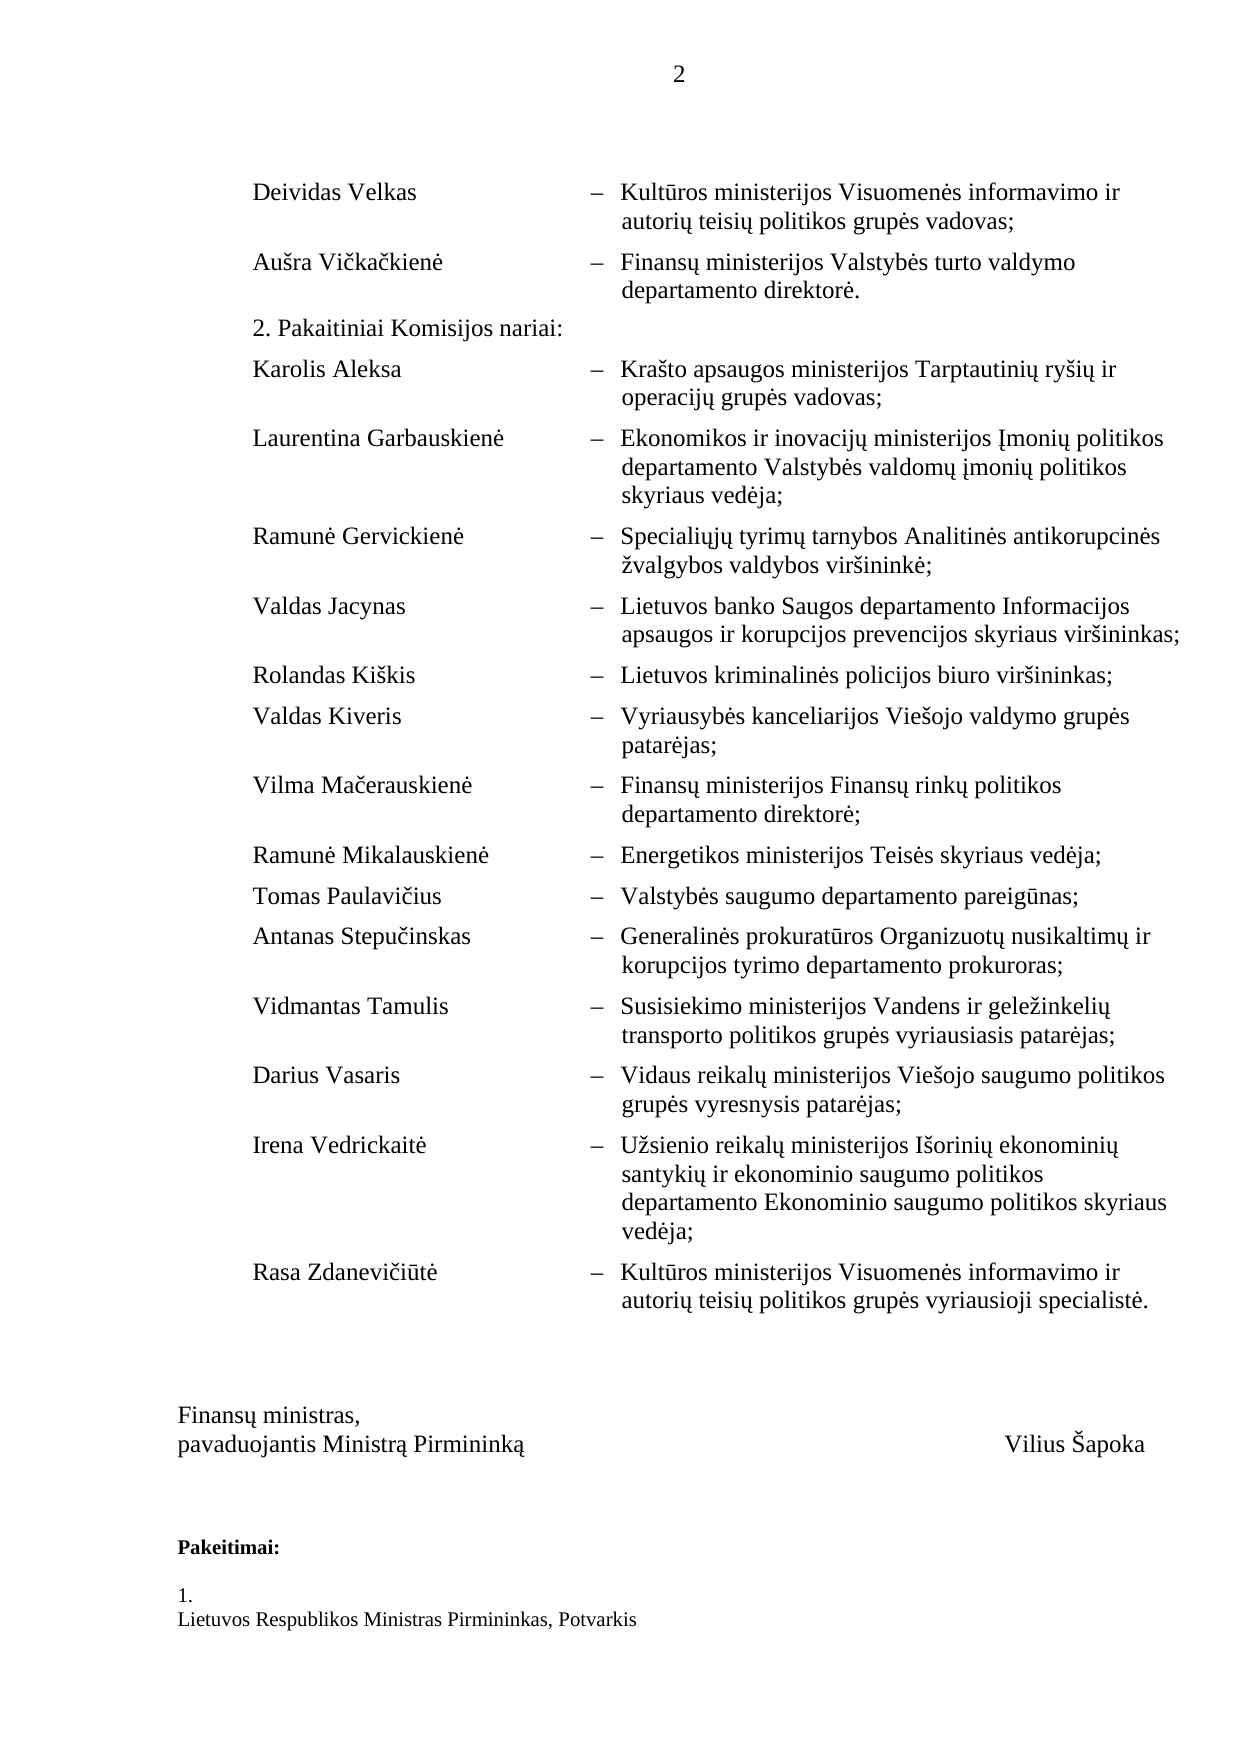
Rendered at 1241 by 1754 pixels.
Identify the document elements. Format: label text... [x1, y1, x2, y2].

text Vilma Mačerauskienė – Finansų ministerijos Finansų rinkų politikos departamento direktorė; [252, 771, 1181, 828]
text Lietuvos Respublikos Ministras Pirmininkas, Potvarkis [177, 1607, 1181, 1631]
text Rasa Zdanevičiūtė – Kultūros ministerijos Visuomenės informavimo ir autorių teisių politikos grupės vyriausioji specialistė. [252, 1257, 1181, 1314]
text Laurentina Garbauskienė – Ekonomikos ir inovacijų ministerijos Įmonių politikos departamento Valstybės valdomų įmonių politikos skyriaus vedėja; [252, 423, 1181, 509]
text Karolis Aleksa – Krašto apsaugos ministerijos Tarptautinių ryšių ir operacijų grupės vadovas; [252, 354, 1181, 411]
text Pakeitimai: [177, 1535, 1181, 1559]
text Tomas Paulavičius – Valstybės saugumo departamento pareigūnas; [252, 881, 1181, 909]
text 2. Pakaitiniai Komisijos nariai: [177, 304, 1181, 342]
text Vidmantas Tamulis – Susisiekimo ministerijos Vandens ir geležinkelių transporto politikos grupės vyriausiasis patarėjas; [252, 991, 1181, 1048]
text Ramunė Gervickienė – Specialiųjų tyrimų tarnybos Analitinės antikorupcinės žvalgybos valdybos viršininkė; [252, 521, 1181, 579]
text pavaduojantis Ministrą Pirmininką Vilius Šapoka [177, 1429, 1181, 1458]
text Deividas Velkas – Kultūros ministerijos Visuomenės informavimo ir autorių teisių politikos grupės vadovas; [252, 177, 1181, 235]
text Finansų ministras, [177, 1401, 1181, 1429]
text Aušra Vičkačkienė – Finansų ministerijos Valstybės turto valdymo departamento direktorė. [252, 247, 1181, 304]
text Rolandas Kiškis – Lietuvos kriminalinės policijos biuro viršininkas; [252, 660, 1181, 689]
text Valdas Kiveris – Vyriausybės kanceliarijos Viešojo valdymo grupės patarėjas; [252, 701, 1181, 758]
text Valdas Jacynas – Lietuvos banko Saugos departamento Informacijos apsaugos ir korupcijos prevencijos skyriaus viršininkas; [252, 591, 1181, 648]
text Irena Vedrickaitė – Užsienio reikalų ministerijos Išorinių ekonominių santykių ir ekonominio saugumo politikos departamento Ekonominio saugumo politikos skyriaus vedėja; [252, 1130, 1181, 1245]
text Darius Vasaris – Vidaus reikalų ministerijos Viešojo saugumo politikos grupės vyresnysis patarėjas; [252, 1060, 1181, 1118]
text Ramunė Mikalauskienė – Energetikos ministerijos Teisės skyriaus vedėja; [252, 840, 1181, 869]
text 1. [177, 1583, 1181, 1607]
text Antanas Stepučinskas – Generalinės prokuratūros Organizuotų nusikaltimų ir korupcijos tyrimo departamento prokuroras; [252, 921, 1181, 979]
